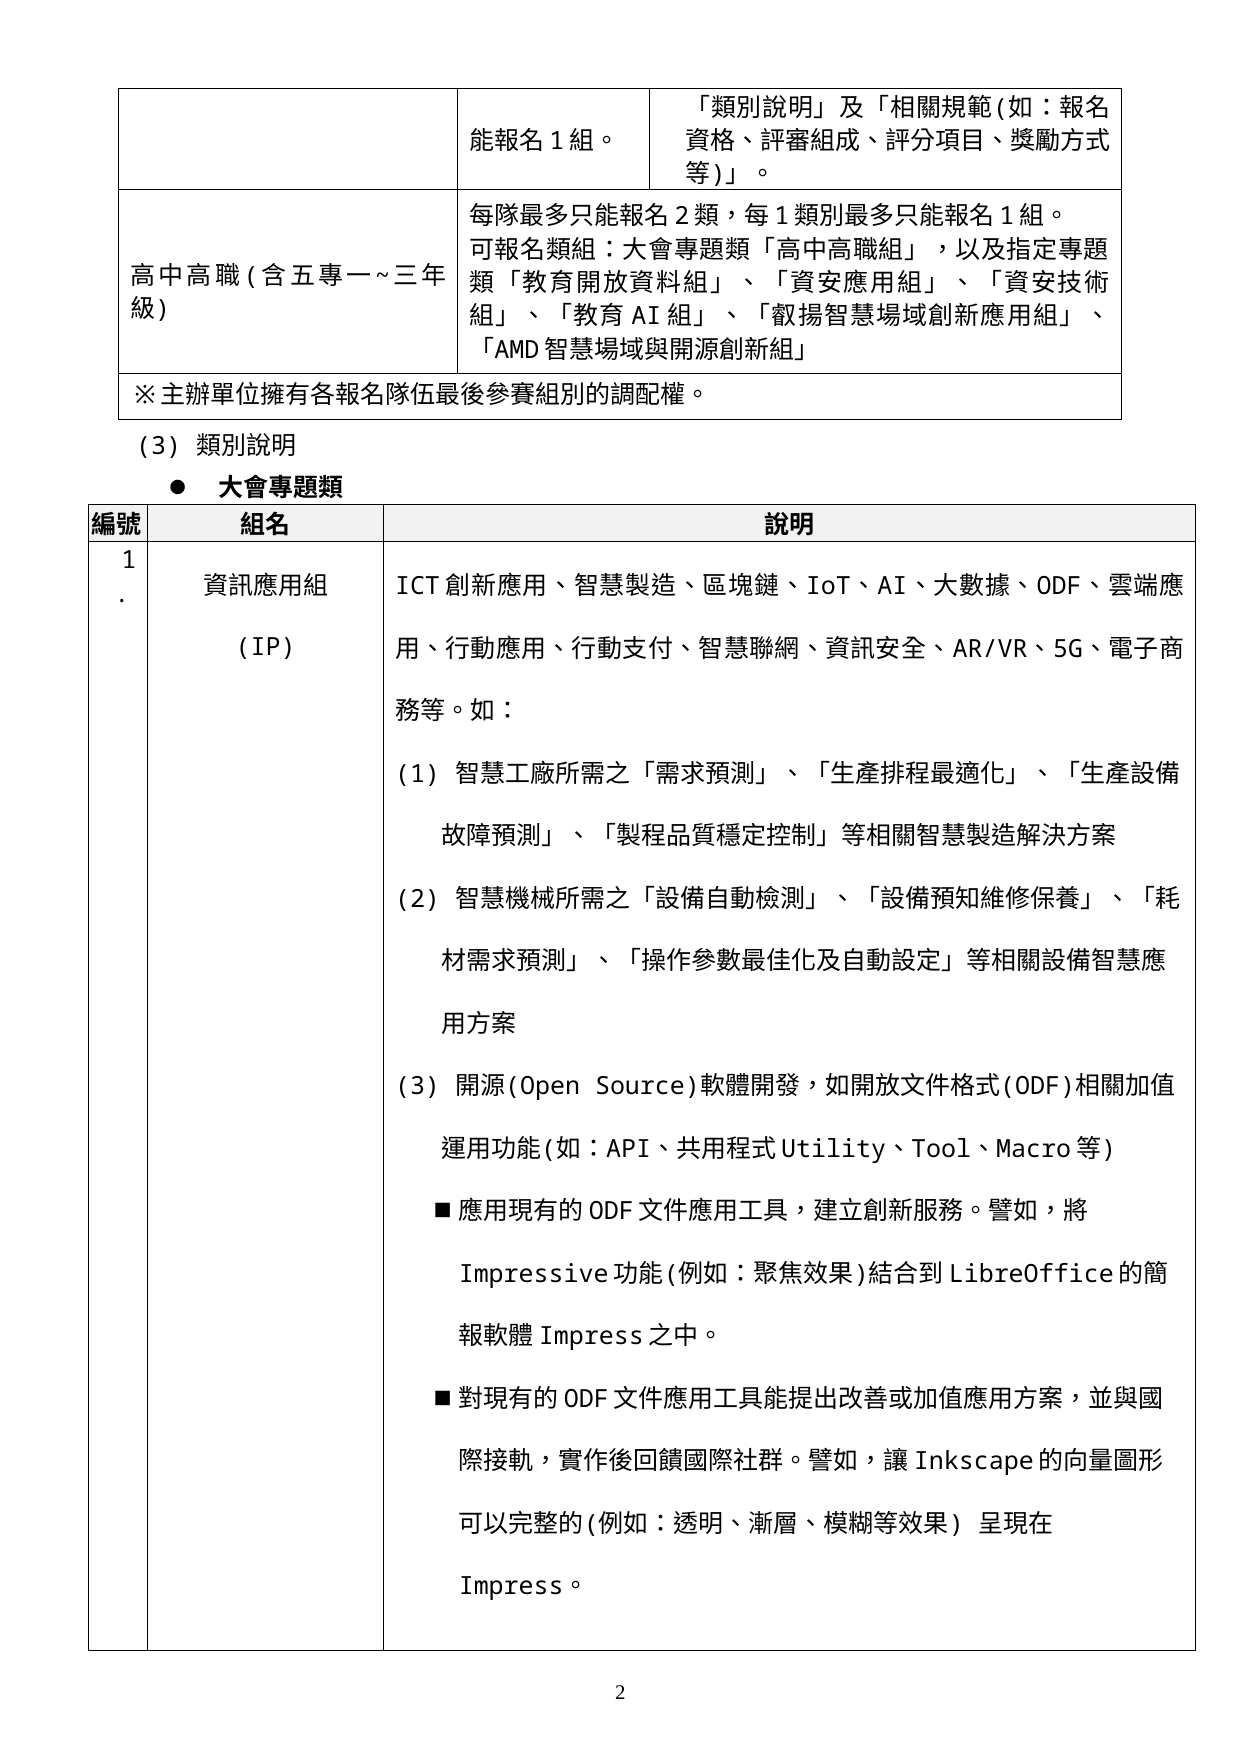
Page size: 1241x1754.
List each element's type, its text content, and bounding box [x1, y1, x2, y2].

table_cell ICT創新應用、智慧製造、區塊鏈、IoT、AI、大數據、ODF、雲端應用、行動應用、行動支付、智慧聯網、資訊安全、AR/VR、5G、電子商務等。如： 智慧工廠所需之「需求預測」、「生產排程最適化」、「生產設備故障預測」、「製程品質穩定控制」等相關智慧製造解決方案 智慧機械所需之「設備自動檢測」、「設備預知維修保養」、「耗材需求預測」、「操作參數最佳化及自動設定」等相關設備智慧應用方案 開源(Open Source)軟體開發，如開放文件格式(ODF)相關加值運用功能(如：API、共用程式Utility、Tool、Macro等) 應用現有的ODF文件應用工具，建立創新服務。譬如，將Impressive功能(例如：聚焦效果)結合到LibreOffice的簡報軟體Impress之中。 對現有的ODF文件應用工具能提出改善或加值應用方案，並與國際接軌，實作後回饋國際社群。譬如，讓Inkscape的向量圖形可以完整的(例如：透明、漸層、模糊等效果) 呈現在Impress。 區塊鏈技術提供「去中心化、匿名性、不可竄改性、可追蹤性、加密安全性」等特色，在金融、公共服務、供應鏈、醫療、農業、能源、智權、數位內容等領域皆有應用之潛力 具有商業價值的大量動態影像應用與即時分析 雙向寬頻互動式app或網路社群應用 手機 (Android or iOS)有線或無線外接裝置應用 人體動態或靜態姿勢、生理訊息的擷取、分析(演算法)與應用 自動控制/GPS自動導航飛行器（UAV）與無線寬頻的整合型應用 遠距教學、視訊會議、線上遊戲等多人同時視訊應用 安全、防/救災、交通等應用 智慧型資料庫或社群網站的即時分析與動態反饋 其他雲端、行動、智慧聯網、資訊安全、AR/VR…等相關應用 [384, 542, 1195, 1650]
table_header 編號 [89, 505, 147, 541]
table_cell 每隊最多只能報名2類，每1類別最多只能報名1組。 可報名類組：大會專題類「高中高職組」，以及指定專題類「教育開放資料組」、「資安應用組」、「資安技術組」、「教育AI組」、「叡揚智慧場域創新應用組」、「AMD智慧場域與開源創新組」 [458, 190, 1121, 372]
list 大會專題類 [168, 462, 1122, 504]
table_cell ※主辦單位擁有各報名隊伍最後參賽組別的調配權。 [119, 374, 1121, 419]
table_cell 資訊應用組 (IP) [148, 542, 383, 1650]
list 類別說明 [136, 420, 1122, 462]
table_cell 能報名1組。 [458, 89, 649, 189]
table_cell [119, 89, 457, 189]
table_cell 「類別說明」及「相關規範(如：報名資格、評審組成、評分項目、獎勵方式等)」。 [650, 89, 1121, 189]
table_cell [89, 542, 147, 1650]
table_header 說明 [384, 505, 1195, 541]
table_header 組名 [148, 505, 383, 541]
table_cell 高中高職(含五專一~三年級) [119, 190, 457, 372]
